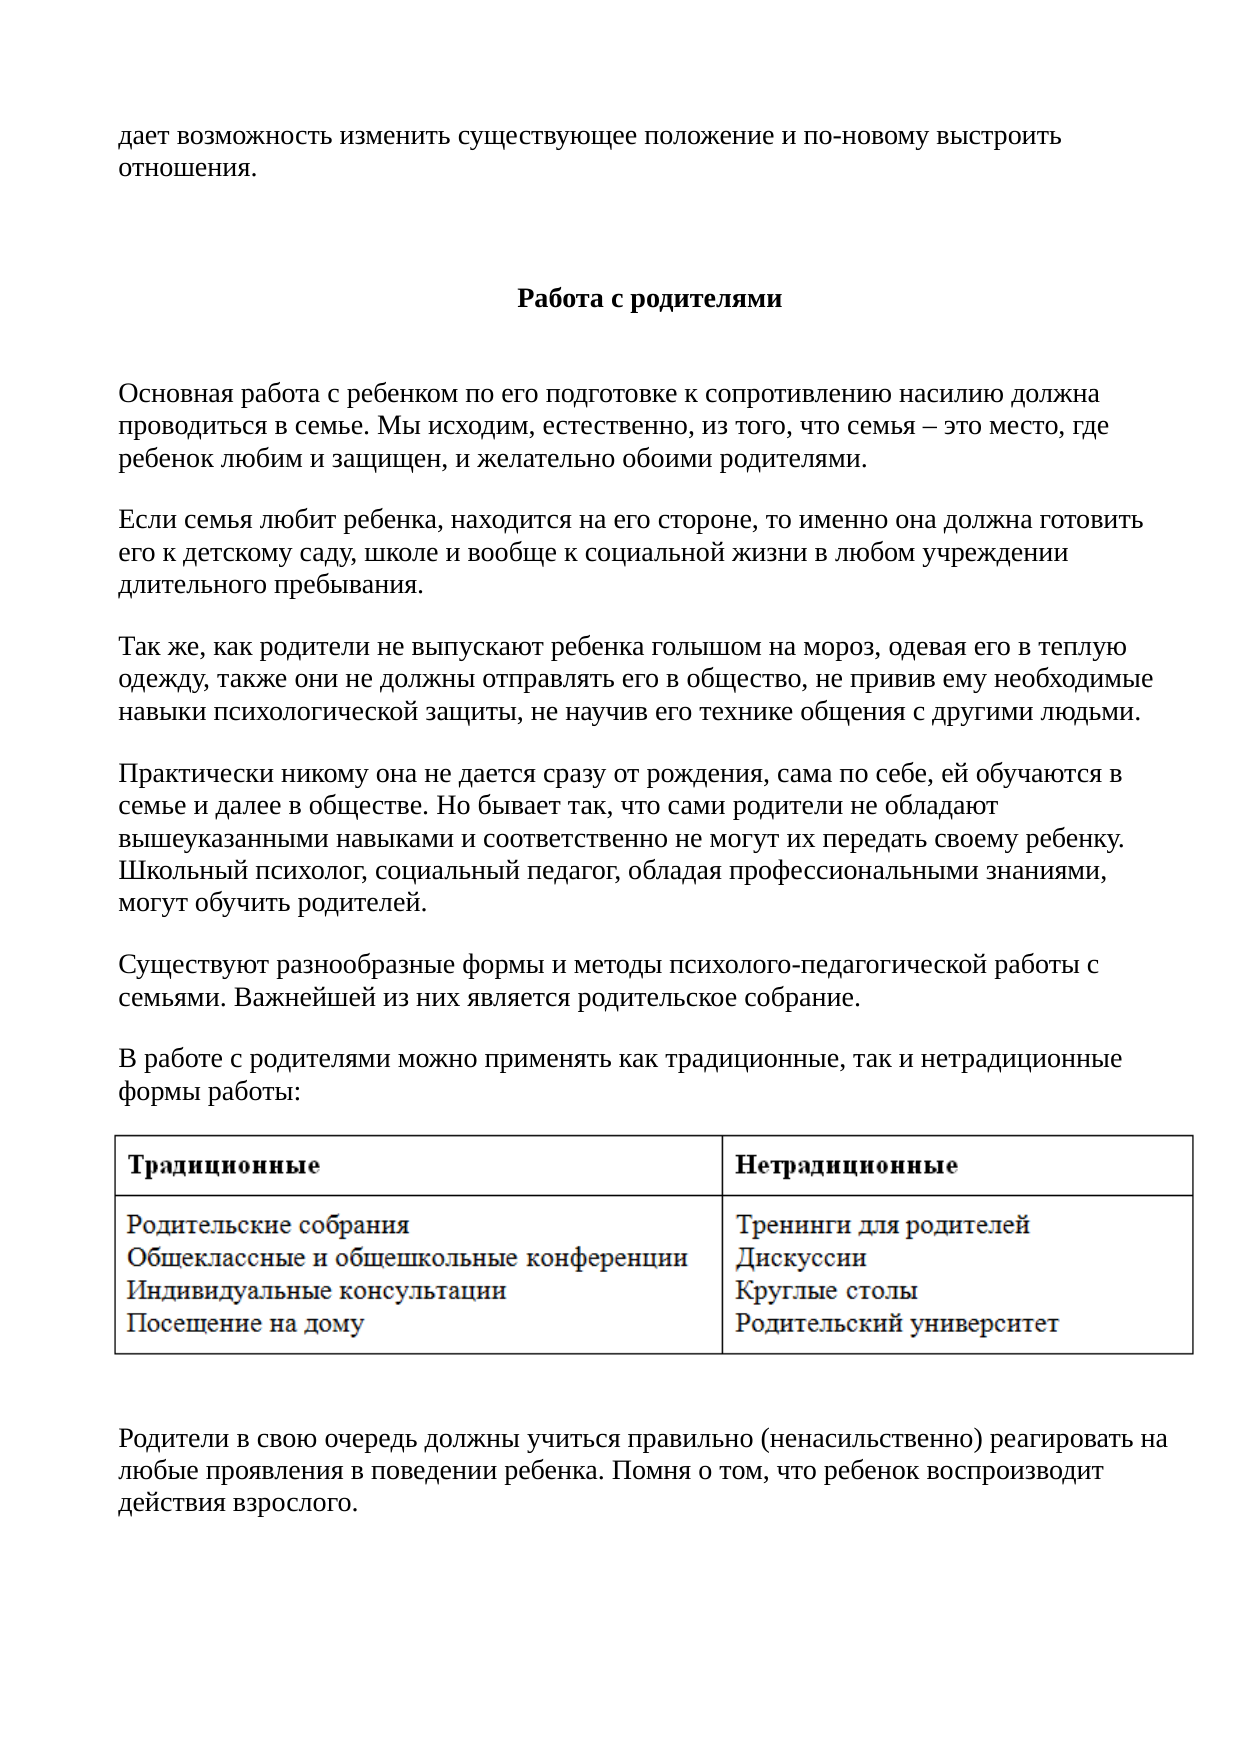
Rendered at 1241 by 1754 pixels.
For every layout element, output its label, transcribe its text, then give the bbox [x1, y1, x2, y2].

text Практически никому она не дается сразу от рождения, сама по себе, ей обучаются в семье и далее в обществе. Но бывает так, что сами родители не обладают вышеуказанными навыками и соответственно не могут их передать своему ребенку. Школьный психолог, социальный педагог, обладая профессиональными знаниями, могут обучить родителей. [118, 756, 1181, 918]
text Так же, как родители не выпускают ребенка голышом на мороз, одевая его в теплую одежду, также они не должны отправлять его в общество, не привив ему необходимые навыки психологической защиты, не научив его технике общения с другими людьми. [118, 629, 1181, 726]
text Родители в свою очередь должны учиться правильно (ненасильственно) реагировать на любые проявления в поведении ребенка. Помня о том, что ребенок воспроизводит действия взрослого. [118, 1421, 1181, 1518]
text Работа с родителями [118, 282, 1181, 314]
text Если семья любит ребенка, находится на его стороне, то именно она должна готовить его к детскому саду, школе и вообще к социальной жизни в любом учреждении длительного пребывания. [118, 502, 1181, 600]
text Основная работа с ребенком по его подготовке к сопротивлению насилию должна проводиться в семье. Мы исходим, естественно, из того, что семья – это место, где ребенок любим и защищен, и желательно обоими родителями. [118, 343, 1181, 473]
text Существуют разнообразные формы и методы психолого-педагогической работы с семьями. Важнейшей из них является родительское собрание. [118, 947, 1181, 1012]
picture [109, 1128, 1198, 1359]
text В работе с родителями можно применять как традиционные, так и нетрадиционные формы работы: [118, 1042, 1181, 1106]
text дает возможность изменить существующее положение и по-новому выстроить отношения. [118, 118, 1181, 183]
